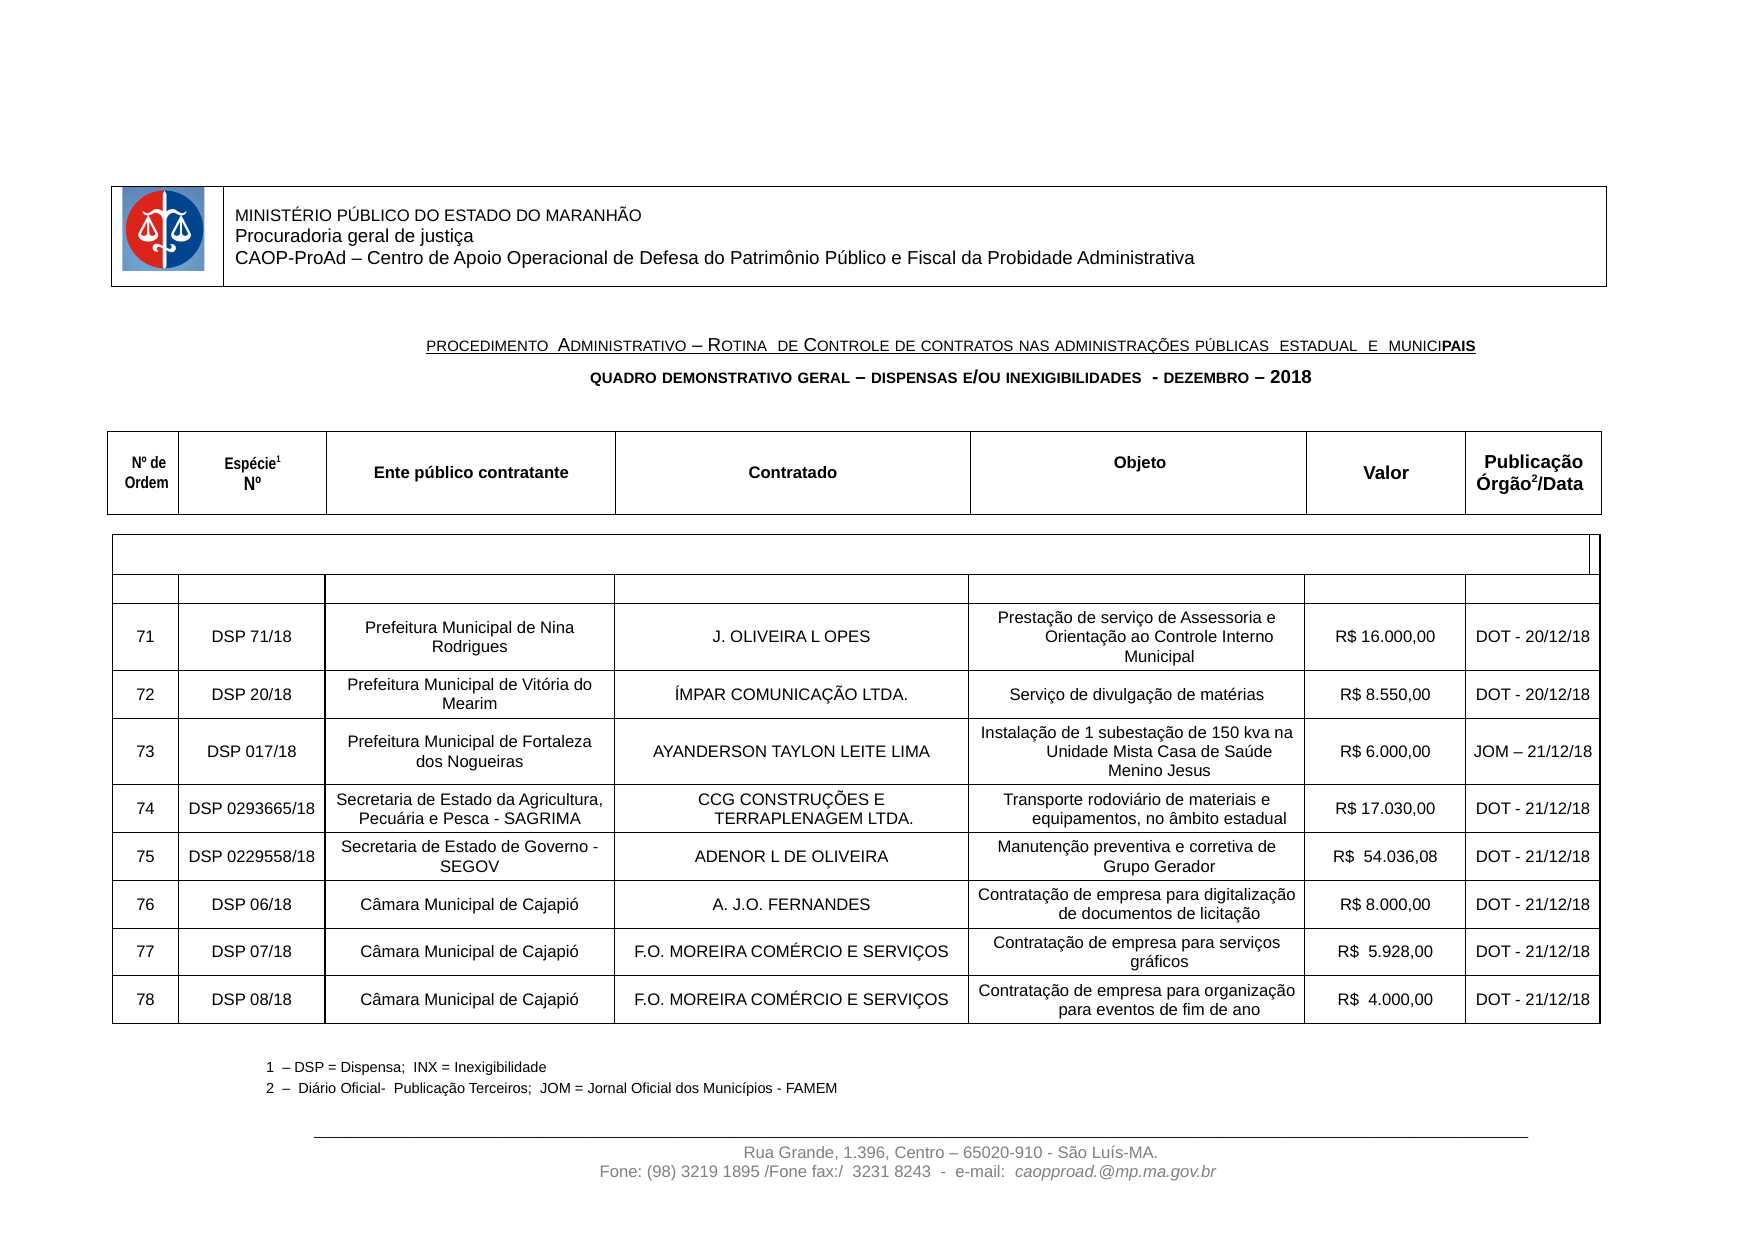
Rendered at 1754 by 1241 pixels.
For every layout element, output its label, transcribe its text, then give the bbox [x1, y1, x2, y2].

table_cell [1305, 575, 1465, 603]
table_cell DSP 0229558/18 [179, 833, 324, 880]
table_cell Contratação de empresa para serviços gráficos [969, 929, 1304, 975]
table_cell A. J.O. FERNANDES [615, 881, 968, 927]
table_cell 74 [113, 785, 178, 832]
table_cell DOT - 21/12/18 [1466, 976, 1599, 1023]
table_cell DSP 71/18 [179, 604, 324, 670]
table_cell Câmara Municipal de Cajapió [326, 881, 614, 927]
table_cell R$ 8.550,00 [1305, 671, 1465, 717]
table_cell [1466, 575, 1599, 603]
table_cell R$ 16.000,00 [1305, 604, 1465, 670]
table_cell Prestação de serviço de Assessoria e Orientação ao Controle Interno Municipal [969, 604, 1304, 670]
picture [122, 187, 205, 271]
table_cell DOT - 21/12/18 [1466, 785, 1599, 832]
table_cell DOT - 21/12/18 [1466, 881, 1599, 927]
table_cell DSP 20/18 [179, 671, 324, 717]
table_cell 71 [113, 604, 178, 670]
table_cell F.O. MOREIRA COMÉRCIO E SERVIÇOS [615, 929, 968, 975]
table_cell DOT - 21/12/18 [1466, 929, 1599, 975]
table_cell Secretaria de Estado de Governo - SEGOV [326, 833, 614, 880]
table_cell Serviço de divulgação de matérias [969, 671, 1304, 717]
table_cell DSP 06/18 [179, 881, 324, 927]
table_cell DSP 0293665/18 [179, 785, 324, 832]
table_cell F.O. MOREIRA COMÉRCIO E SERVIÇOS [615, 976, 968, 1023]
table_cell 73 [113, 719, 178, 784]
table_cell Manutenção preventiva e corretiva de Grupo Gerador [969, 833, 1304, 880]
table_cell R$ 6.000,00 [1305, 719, 1465, 784]
table_cell Contratação de empresa para organização para eventos de fim de ano [969, 976, 1304, 1023]
table_cell Câmara Municipal de Cajapió [326, 976, 614, 1023]
table_cell R$ 4.000,00 [1305, 976, 1465, 1023]
table_cell Prefeitura Municipal de Vitória do Mearim [326, 671, 614, 717]
table_cell [179, 575, 324, 603]
table_cell R$ 5.928,00 [1305, 929, 1465, 975]
table_cell DOT - 20/12/18 [1466, 604, 1599, 670]
table_cell 75 [113, 833, 178, 880]
table_header [113, 535, 1589, 574]
table_cell [326, 575, 614, 603]
table_cell Instalação de 1 subestação de 150 kva na Unidade Mista Casa de Saúde Menino Jesus [969, 719, 1304, 784]
table_cell [969, 575, 1304, 603]
table_cell ADENOR L DE OLIVEIRA [615, 833, 968, 880]
table_cell Câmara Municipal de Cajapió [326, 929, 614, 975]
table_cell [113, 575, 178, 603]
table_cell 77 [113, 929, 178, 975]
table_header [1590, 535, 1599, 574]
table_cell R$ 8.000,00 [1305, 881, 1465, 927]
table_cell R$ 54.036,08 [1305, 833, 1465, 880]
table_cell J. OLIVEIRA L OPES [615, 604, 968, 670]
table_cell 78 [113, 976, 178, 1023]
table_cell 76 [113, 881, 178, 927]
table_cell DSP 017/18 [179, 719, 324, 784]
table_cell ÍMPAR COMUNICAÇÃO LTDA. [615, 671, 968, 717]
table_cell JOM – 21/12/18 [1466, 719, 1599, 784]
table_cell DOT - 20/12/18 [1466, 671, 1599, 717]
table_cell DSP 07/18 [179, 929, 324, 975]
table_cell Contratação de empresa para digitalização de documentos de licitação [969, 881, 1304, 927]
table_cell AYANDERSON TAYLON LEITE LIMA [615, 719, 968, 784]
table_cell R$ 17.030,00 [1305, 785, 1465, 832]
table_cell Prefeitura Municipal de Fortaleza dos Nogueiras [326, 719, 614, 784]
table_cell Transporte rodoviário de materiais e equipamentos, no âmbito estadual [969, 785, 1304, 832]
table_cell CCG CONSTRUÇÕES E TERRAPLENAGEM LTDA. [615, 785, 968, 832]
table_cell 72 [113, 671, 178, 717]
table_cell Secretaria de Estado da Agricultura, Pecuária e Pesca - SAGRIMA [326, 785, 614, 832]
table_cell DSP 08/18 [179, 976, 324, 1023]
table_cell [615, 575, 968, 603]
table_cell Prefeitura Municipal de Nina Rodrigues [326, 604, 614, 670]
table_cell DOT - 21/12/18 [1466, 833, 1599, 880]
